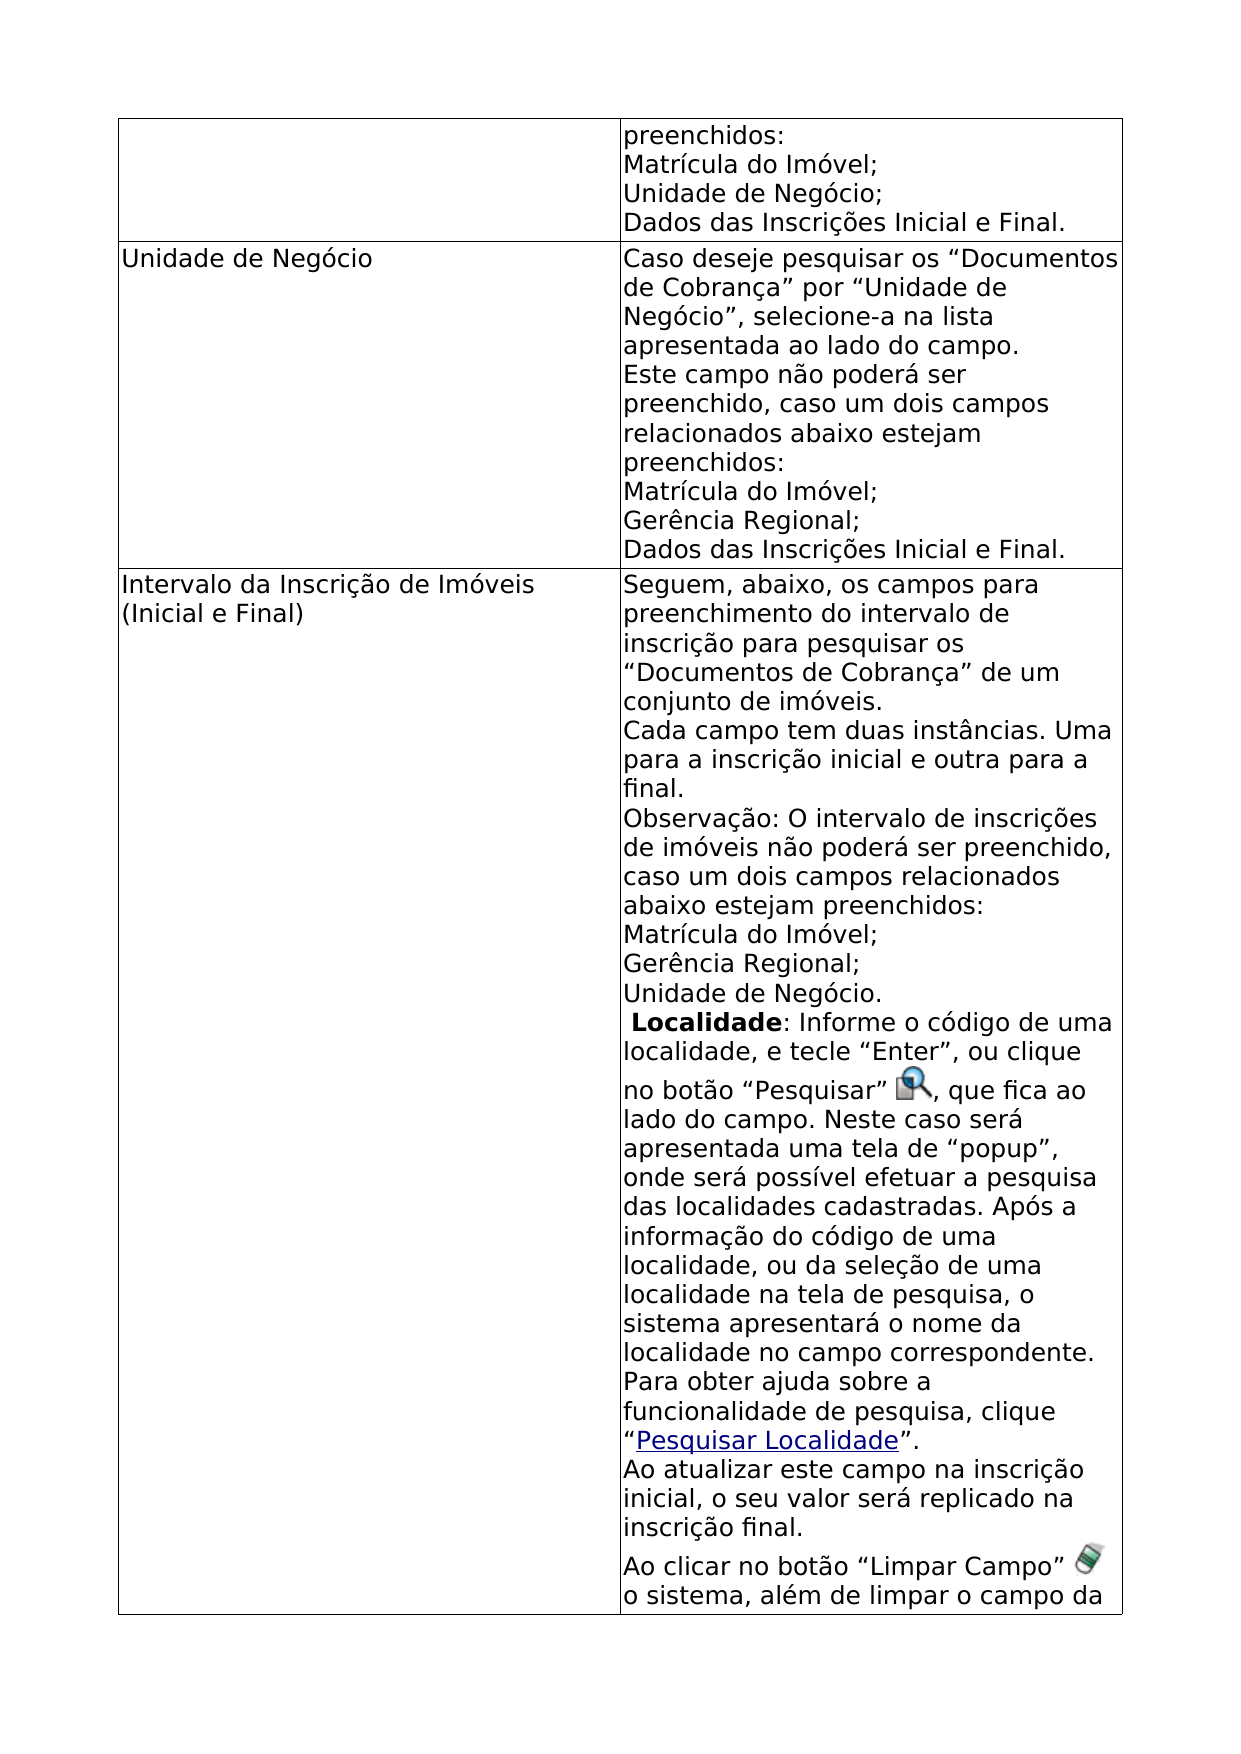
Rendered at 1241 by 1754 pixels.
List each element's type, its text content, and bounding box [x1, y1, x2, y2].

picture [1073, 1542, 1105, 1576]
table_cell preenchidos: Matrícula do Imóvel; Unidade de Negócio; Dados das Inscrições Inicial e Final. [621, 119, 1122, 241]
table_cell Caso deseje pesquisar os “Documentos de Cobrança” por “Unidade de Negócio”, selecione-a na lista apresentada ao lado do campo. Este campo não poderá ser preenchido, caso um dois campos relacionados abaixo estejam preenchidos: Matrícula do Imóvel; Gerência Regional; Dados das Inscrições Inicial e Final. [621, 242, 1122, 567]
table_cell [119, 119, 620, 241]
picture [896, 1066, 933, 1100]
table_cell Intervalo da Inscrição de Imóveis (Inicial e Final) [119, 569, 620, 1613]
table_cell Unidade de Negócio [119, 242, 620, 567]
table_cell Seguem, abaixo, os campos para preenchimento do intervalo de inscrição para pesquisar os “Documentos de Cobrança” de um conjunto de imóveis. Cada campo tem duas instâncias. Uma para a inscrição inicial e outra para a final. Observação: O intervalo de inscrições de imóveis não poderá ser preenchido, caso um dois campos relacionados abaixo estejam preenchidos: Matrícula do Imóvel; Gerência Regional; Unidade de Negócio. Localidade: Informe o código de uma localidade, e tecle “Enter”, ou clique no botão “Pesquisar” , que fica ao lado do campo. Neste caso será apresentada uma tela de “popup”, onde será possível efetuar a pesquisa das localidades cadastradas. Após a informação do código de uma localidade, ou da seleção de uma localidade na tela de pesquisa, o sistema apresentará o nome da localidade no campo correspondente. Para obter ajuda sobre a funcionalidade de pesquisa, clique “Pesquisar Localidade”. Ao atualizar este campo na inscrição inicial, o seu valor será replicado na inscrição final. Ao clicar no botão “Limpar Campo” o sistema, além de limpar o campo da [621, 569, 1122, 1613]
